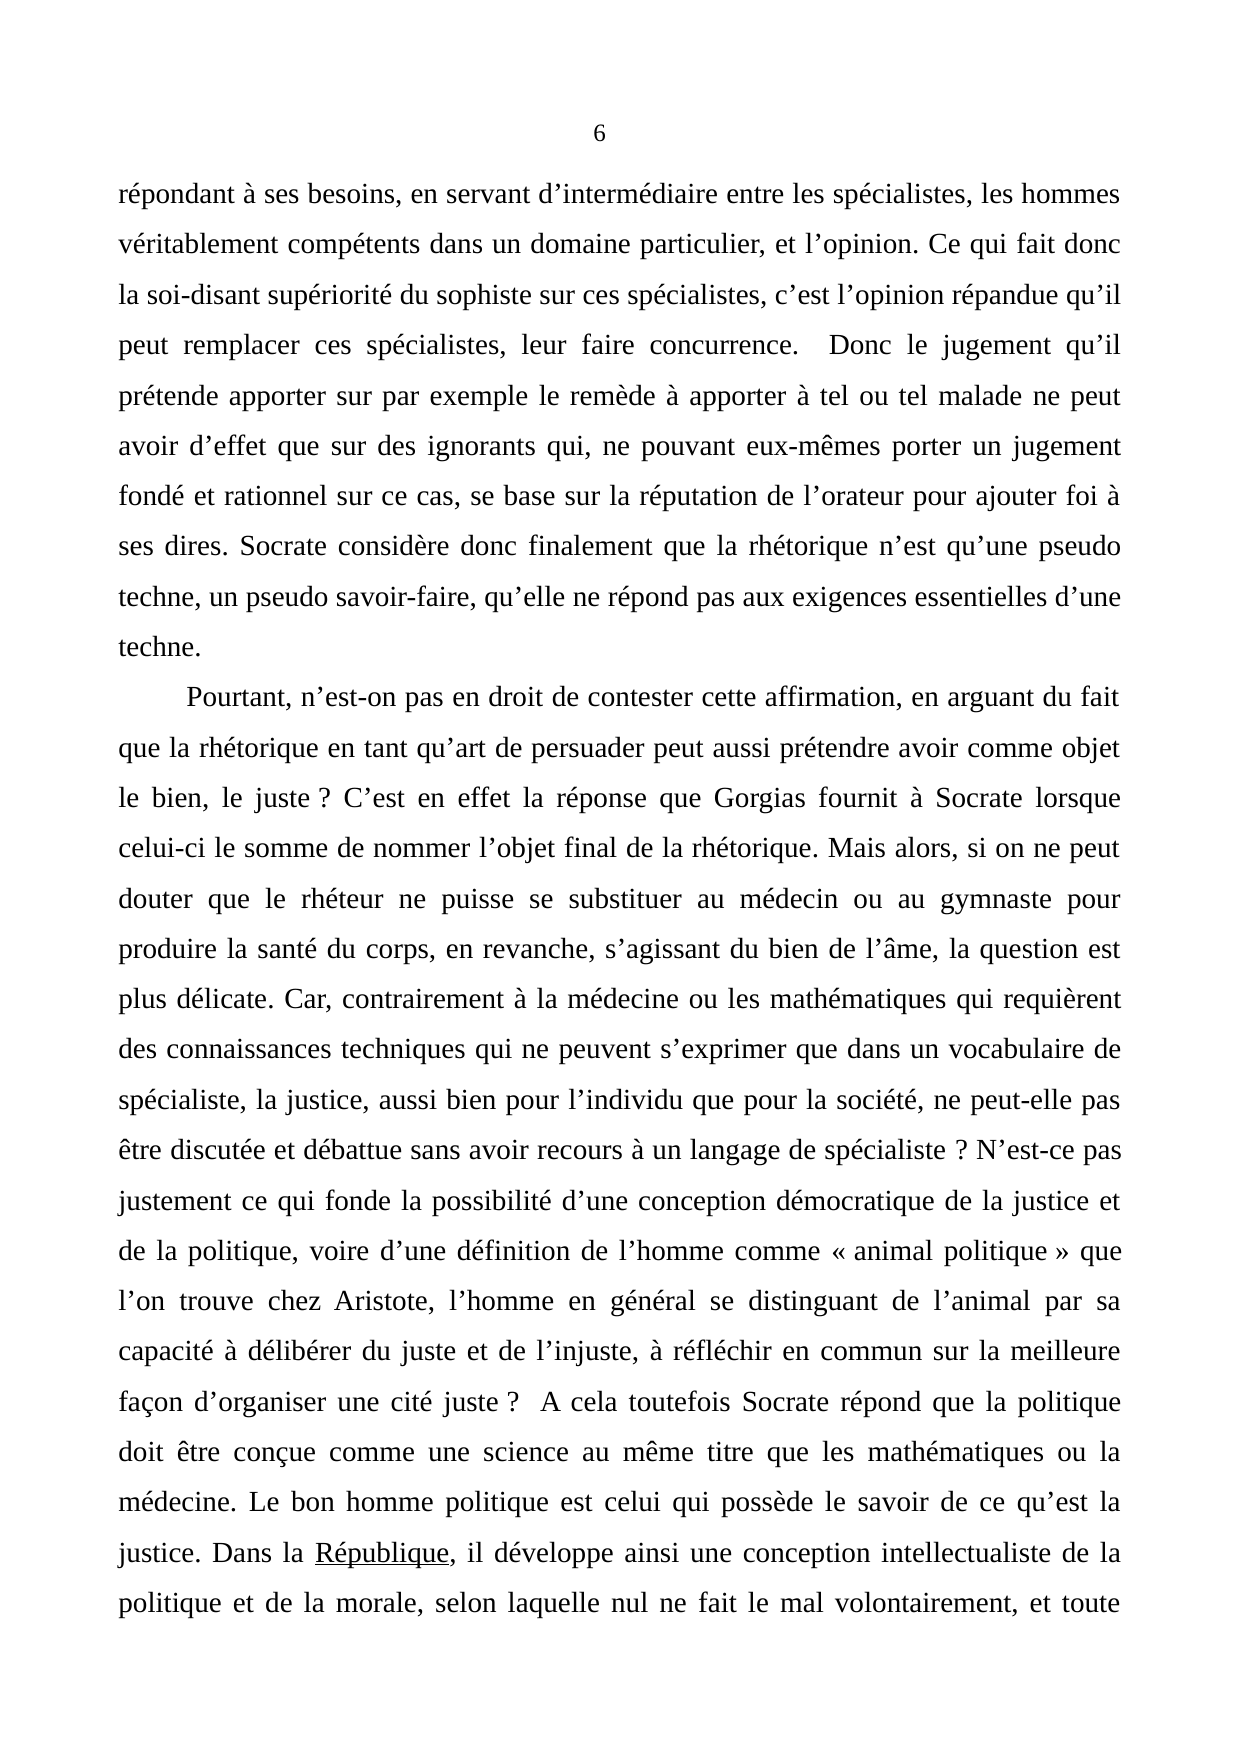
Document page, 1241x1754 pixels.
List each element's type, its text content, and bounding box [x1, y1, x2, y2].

text répondant à ses besoins, en servant d’intermédiaire entre les spécialistes, les hommes véritablement compétents dans un domaine particulier, et l’opinion. Ce qui fait donc la soi-disant supériorité du sophiste sur ces spécialistes, c’est l’opinion répandue qu’il peut remplacer ces spécialistes, leur faire concurrence. Donc le jugement qu’il prétende apporter sur par exemple le remède à apporter à tel ou tel malade ne peut avoir d’effet que sur des ignorants qui, ne pouvant eux-mêmes porter un jugement fondé et rationnel sur ce cas, se base sur la réputation de l’orateur pour ajouter foi à ses dires. Socrate considère donc finalement que la rhétorique n’est qu’une pseudo techne, un pseudo savoir-faire, qu’elle ne répond pas aux exigences essentielles d’une techne. [118, 176, 1122, 663]
text Pourtant, n’est-on pas en droit de contester cette affirmation, en arguant du fait que la rhétorique en tant qu’art de persuader peut aussi prétendre avoir comme objet le bien, le juste ? C’est en effet la réponse que Gorgias fournit à Socrate lorsque celui-ci le somme de nommer l’objet final de la rhétorique. Mais alors, si on ne peut douter que le rhéteur ne puisse se substituer au médecin ou au gymnaste pour produire la santé du corps, en revanche, s’agissant du bien de l’âme, la question est plus délicate. Car, contrairement à la médecine ou les mathématiques qui requièrent des connaissances techniques qui ne peuvent s’exprimer que dans un vocabulaire de spécialiste, la justice, aussi bien pour l’individu que pour la société, ne peut-elle pas être discutée et débattue sans avoir recours à un langage de spécialiste ? N’est-ce pas justement ce qui fonde la possibilité d’une conception démocratique de la justice et de la politique, voire d’une définition de l’homme comme « animal politique » que l’on trouve chez Aristote, l’homme en général se distinguant de l’animal par sa capacité à délibérer du juste et de l’injuste, à réfléchir en commun sur la meilleure façon d’organiser une cité juste ? A cela toutefois Socrate répond que la politique doit être conçue comme une science au même titre que les mathématiques ou la médecine. Le bon homme politique est celui qui possède le savoir de ce qu’est la justice. Dans la République, il développe ainsi une conception intellectualiste de la politique et de la morale, selon laquelle nul ne fait le mal volontairement, et toute [118, 679, 1122, 1619]
